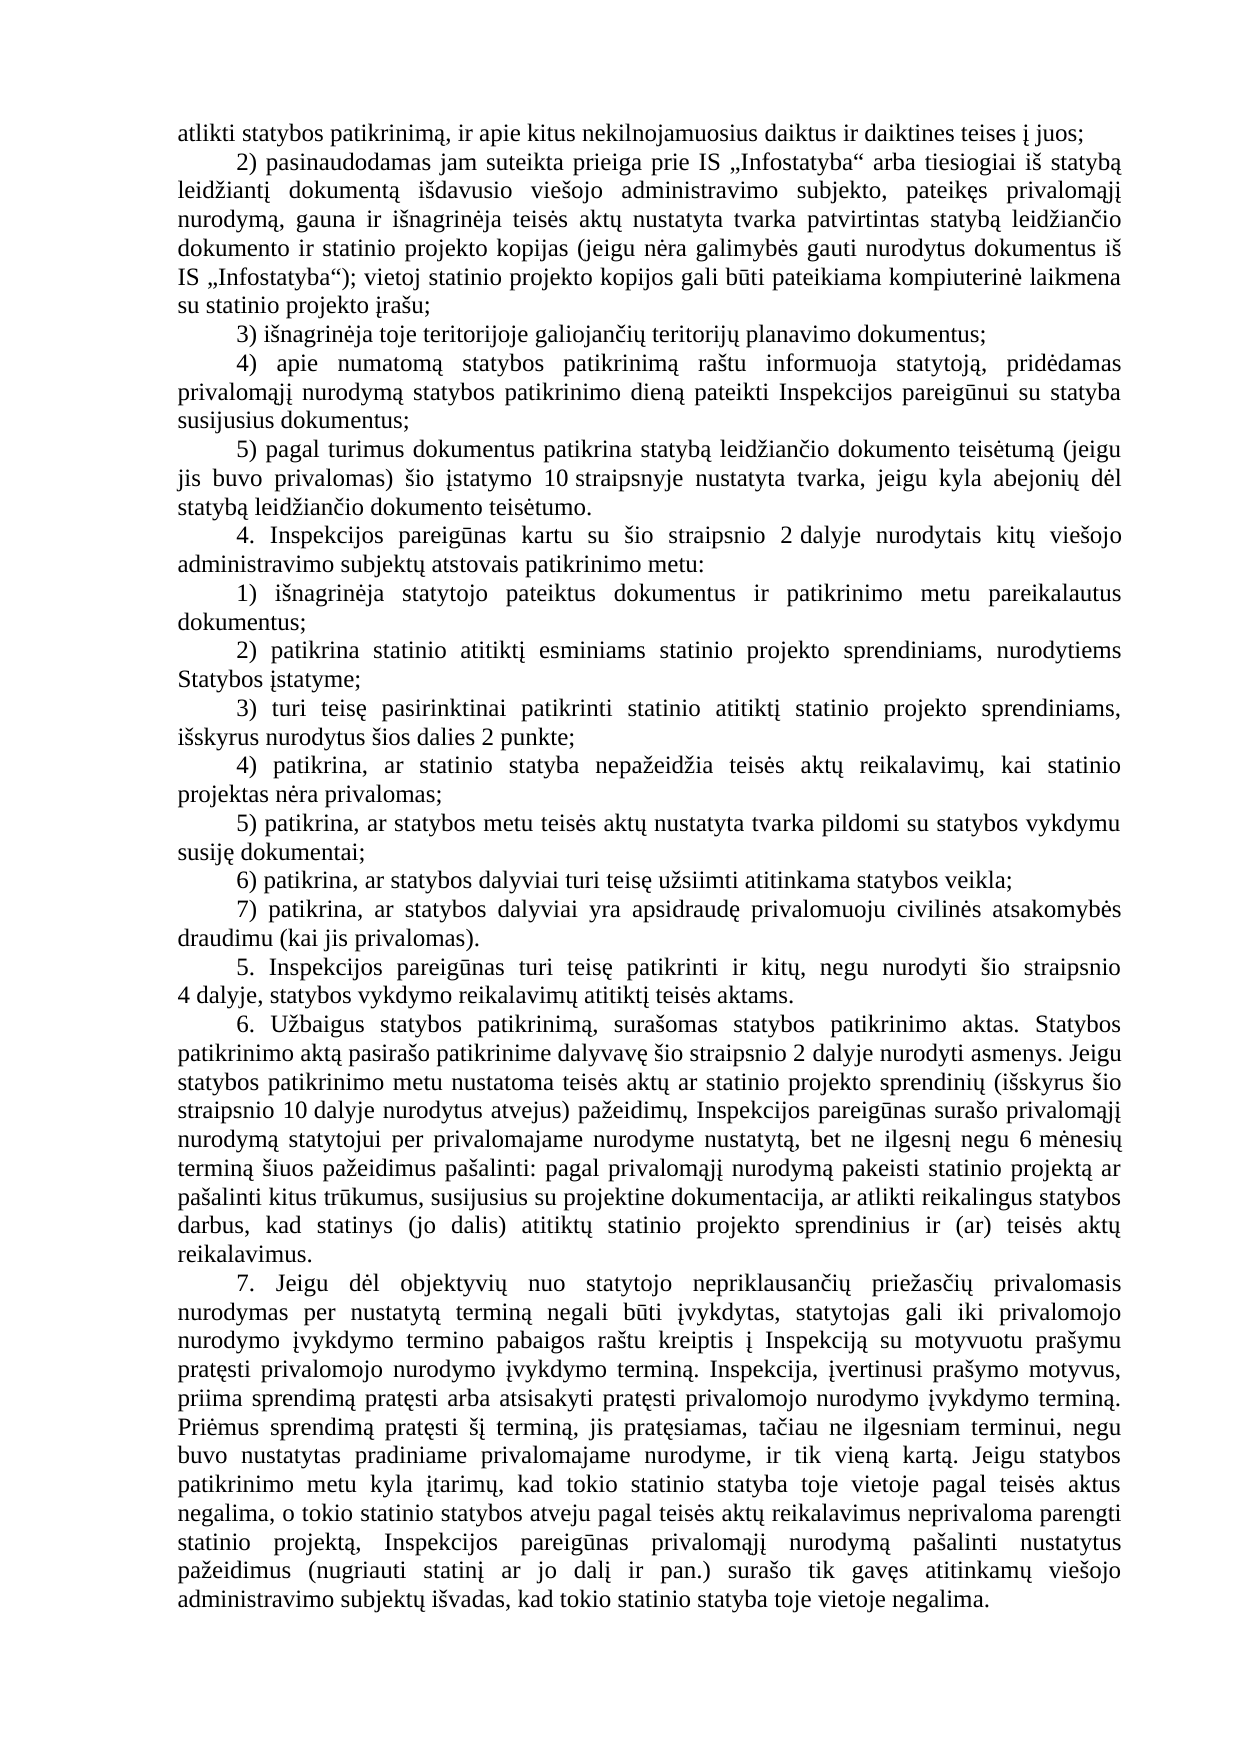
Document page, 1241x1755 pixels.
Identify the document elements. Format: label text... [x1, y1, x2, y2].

text 7. Jeigu dėl objektyvių nuo statytojo nepriklausančių priežasčių privalomasis nurodymas per nustatytą terminą negali būti įvykdytas, statytojas gali iki privalomojo nurodymo įvykdymo termino pabaigos raštu kreiptis į Inspekciją su motyvuotu prašymu pratęsti privalomojo nurodymo įvykdymo terminą. Inspekcija, įvertinusi prašymo motyvus, priima sprendimą pratęsti arba atsisakyti pratęsti privalomojo nurodymo įvykdymo terminą. Priėmus sprendimą pratęsti šį terminą, jis pratęsiamas, tačiau ne ilgesniam terminui, negu buvo nustatytas pradiniame privalomajame nurodyme, ir tik vieną kartą. Jeigu statybos patikrinimo metu kyla įtarimų, kad tokio statinio statyba toje vietoje pagal teisės aktus negalima, o tokio statinio statybos atveju pagal teisės aktų reikalavimus neprivaloma parengti statinio projektą, Inspekcijos pareigūnas privalomąjį nurodymą pašalinti nustatytus pažeidimus (nugriauti statinį ar jo dalį ir pan.) surašo tik gavęs atitinkamų viešojo administravimo subjektų išvadas, kad tokio statinio statyba toje vietoje negalima. [177, 1268, 1122, 1613]
text 6. Užbaigus statybos patikrinimą, surašomas statybos patikrinimo aktas. Statybos patikrinimo aktą pasirašo patikrinime dalyvavę šio straipsnio 2 dalyje nurodyti asmenys. Jeigu statybos patikrinimo metu nustatoma teisės aktų ar statinio projekto sprendinių (išskyrus šio straipsnio 10 dalyje nurodytus atvejus) pažeidimų, Inspekcijos pareigūnas surašo privalomąjį nurodymą statytojui per privalomajame nurodyme nustatytą, bet ne ilgesnį negu 6 mėnesių terminą šiuos pažeidimus pašalinti: pagal privalomąjį nurodymą pakeisti statinio projektą ar pašalinti kitus trūkumus, susijusius su projektine dokumentacija, ar atlikti reikalingus statybos darbus, kad statinys (jo dalis) atitiktų statinio projekto sprendinius ir (ar) teisės aktų reikalavimus. [177, 1009, 1122, 1268]
text 2) patikrina statinio atitiktį esminiams statinio projekto sprendiniams, nurodytiems Statybos įstatyme; [177, 636, 1122, 693]
text 5) pagal turimus dokumentus patikrina statybą leidžiančio dokumento teisėtumą (jeigu jis buvo privalomas) šio įstatymo 10 straipsnyje nustatyta tvarka, jeigu kyla abejonių dėl statybą leidžiančio dokumento teisėtumo. [177, 434, 1122, 521]
text 6) patikrina, ar statybos dalyviai turi teisę užsiimti atitinkama statybos veikla; [177, 866, 1122, 894]
text 3) išnagrinėja toje teritorijoje galiojančių teritorijų planavimo dokumentus; [177, 319, 1122, 348]
text 5) patikrina, ar statybos metu teisės aktų nustatyta tvarka pildomi su statybos vykdymu susiję dokumentai; [177, 808, 1122, 866]
text 4) patikrina, ar statinio statyba nepažeidžia teisės aktų reikalavimų, kai statinio projektas nėra privalomas; [177, 751, 1122, 808]
text 5. Inspekcijos pareigūnas turi teisę patikrinti ir kitų, negu nurodyti šio straipsnio 4 dalyje, statybos vykdymo reikalavimų atitiktį teisės aktams. [177, 952, 1122, 1009]
text 7) patikrina, ar statybos dalyviai yra apsidraudę privalomuoju civilinės atsakomybės draudimu (kai jis privalomas). [177, 894, 1122, 952]
text 3) turi teisę pasirinktinai patikrinti statinio atitiktį statinio projekto sprendiniams, išskyrus nurodytus šios dalies 2 punkte; [177, 693, 1122, 751]
text 2) pasinaudodamas jam suteikta prieiga prie IS „Infostatyba“ arba tiesiogiai iš statybą leidžiantį dokumentą išdavusio viešojo administravimo subjekto, pateikęs privalomąjį nurodymą, gauna ir išnagrinėja teisės aktų nustatyta tvarka patvirtintas statybą leidžiančio dokumento ir statinio projekto kopijas (jeigu nėra galimybės gauti nurodytus dokumentus iš IS „Infostatyba“); vietoj statinio projekto kopijos gali būti pateikiama kompiuterinė laikmena su statinio projekto įrašu; [177, 147, 1122, 319]
text 4. Inspekcijos pareigūnas kartu su šio straipsnio 2 dalyje nurodytais kitų viešojo administravimo subjektų atstovais patikrinimo metu: [177, 521, 1122, 578]
text atlikti statybos patikrinimą, ir apie kitus nekilnojamuosius daiktus ir daiktines teises į juos; [177, 118, 1122, 147]
text 1) išnagrinėja statytojo pateiktus dokumentus ir patikrinimo metu pareikalautus dokumentus; [177, 578, 1122, 636]
text 4) apie numatomą statybos patikrinimą raštu informuoja statytoją, pridėdamas privalomąjį nurodymą statybos patikrinimo dieną pateikti Inspekcijos pareigūnui su statyba susijusius dokumentus; [177, 348, 1122, 434]
